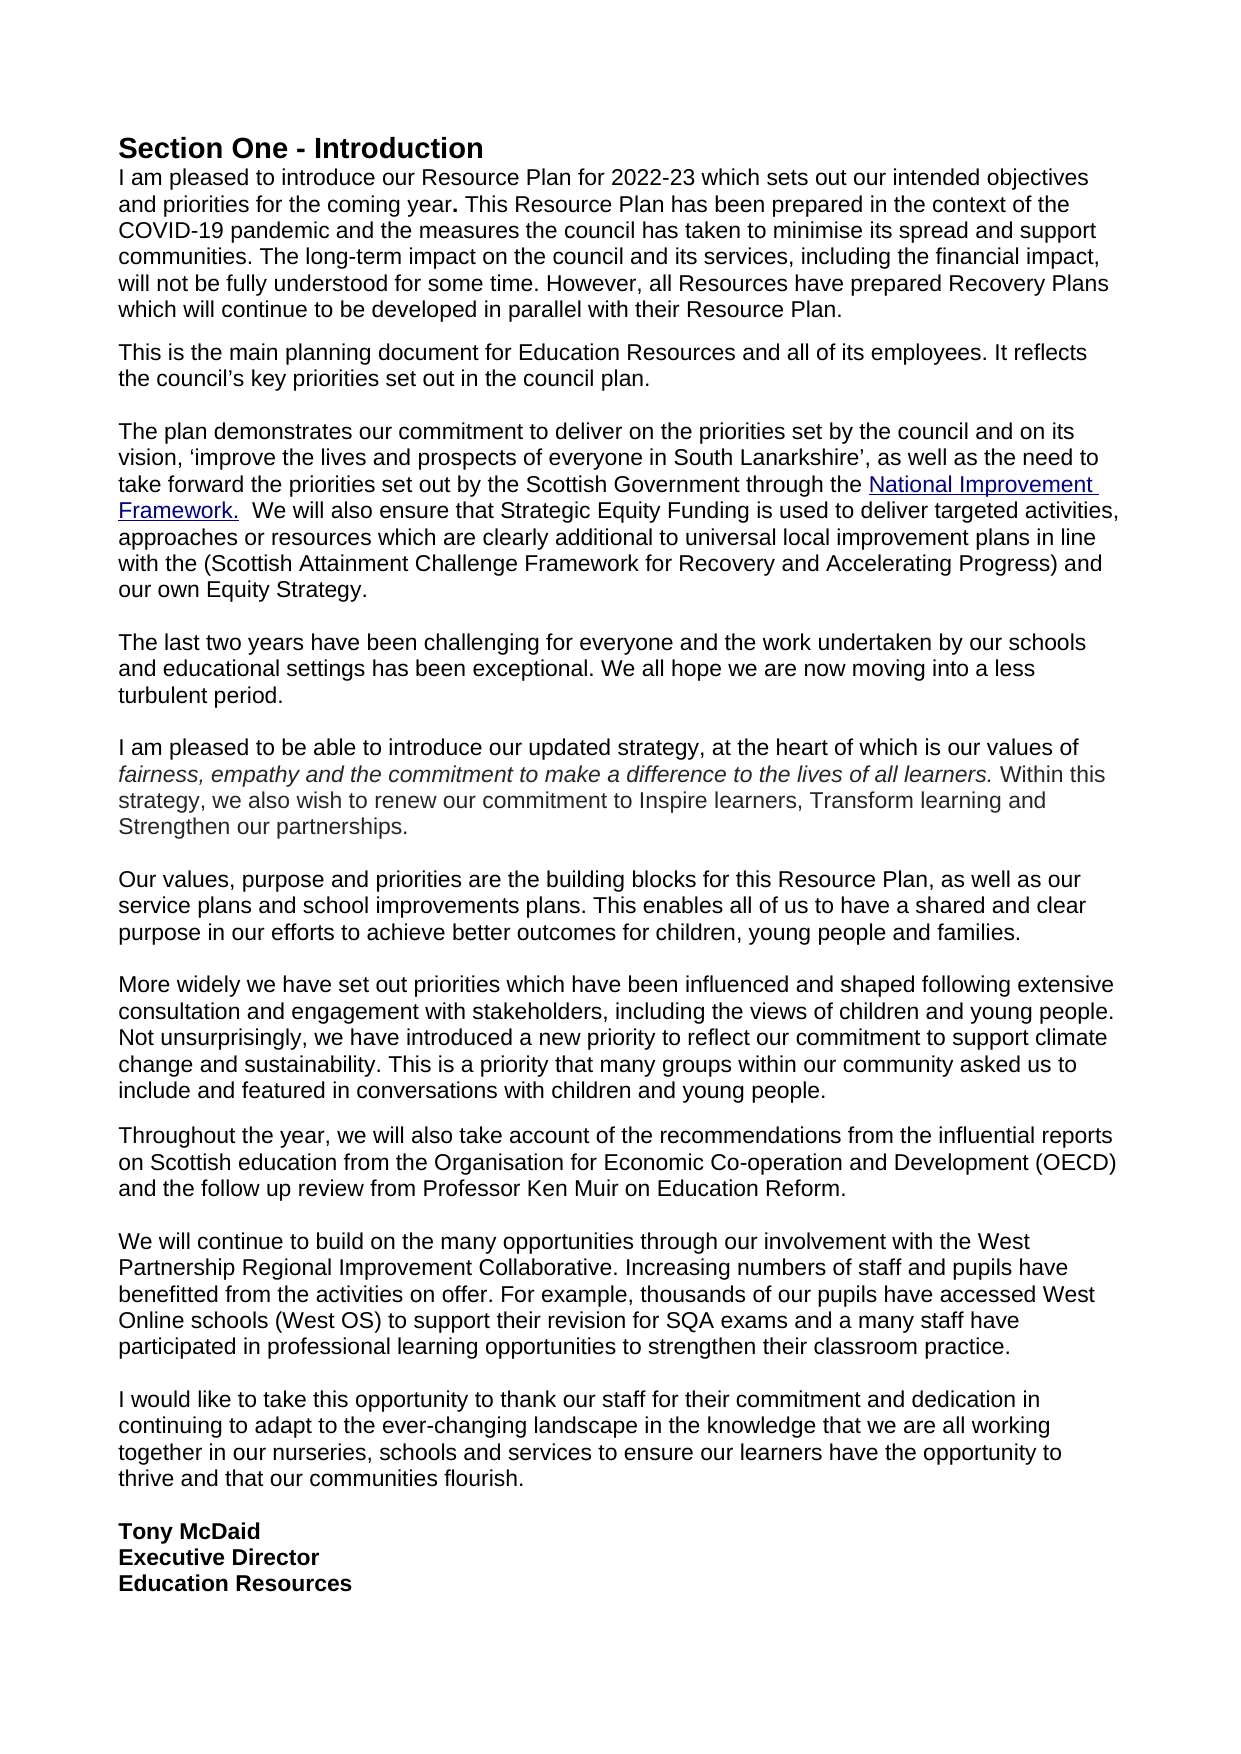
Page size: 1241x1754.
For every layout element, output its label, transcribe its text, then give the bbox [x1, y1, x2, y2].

text Throughout the year, we will also take account of the recommendations from the influential reports on Scottish education from the Organisation for Economic Co-operation and Development (OECD) and the follow up review from Professor Ken Muir on Education Reform. [118, 1122, 1122, 1201]
text Education Resources [118, 1570, 1122, 1597]
text I am pleased to introduce our Resource Plan for 2022-23 which sets out our intended objectives and priorities for the coming year. This Resource Plan has been prepared in the context of the COVID-19 pandemic and the measures the council has taken to minimise its spread and support communities. The long-term impact on the council and its services, including the financial impact, will not be fully understood for some time. However, all Resources have prepared Recovery Plans which will continue to be developed in parallel with their Resource Plan. [118, 164, 1122, 322]
subtitle Section One - Introduction [118, 131, 1122, 164]
text The last two years have been challenging for everyone and the work undertaken by our schools and educational settings has been exceptional. We all hope we are now moving into a less turbulent period. [118, 629, 1122, 708]
text We will continue to build on the many opportunities through our involvement with the West Partnership Regional Improvement Collaborative. Increasing numbers of staff and pupils have benefitted from the activities on offer. For example, thousands of our pupils have accessed West Online schools (West OS) to support their revision for SQA exams and a many staff have participated in professional learning opportunities to strengthen their classroom practice. [118, 1228, 1122, 1359]
text I am pleased to be able to introduce our updated strategy, at the heart of which is our values of fairness, empathy and the commitment to make a difference to the lives of all learners. Within this strategy, we also wish to renew our commitment to Inspire learners, Transform learning and Strengthen our partnerships. [118, 734, 1122, 840]
text Our values, purpose and priorities are the building blocks for this Resource Plan, as well as our service plans and school improvements plans. This enables all of us to have a shared and clear purpose in our efforts to achieve better outcomes for children, young people and families. [118, 866, 1122, 945]
text Executive Director [118, 1544, 1122, 1570]
text This is the main planning document for Education Resources and all of its employees. It reflects the council’s key priorities set out in the council plan. [118, 339, 1122, 392]
text More widely we have set out priorities which have been influenced and shaped following extensive consultation and engagement with stakeholders, including the views of children and young people. Not unsurprisingly, we have introduced a new priority to reflect our commitment to support climate change and sustainability. This is a priority that many groups within our community asked us to include and featured in conversations with children and young people. [118, 971, 1122, 1103]
list The plan demonstrates our commitment to deliver on the priorities set by the council and on its vision, ‘improve the lives and prospects of everyone in South Lanarkshire’, as well as the need to take forward the priorities set out by the Scottish Government through the National Improvement Framework. We will also ensure that Strategic Equity Funding is used to deliver targeted activities, approaches or resources which are clearly additional to universal local improvement plans in line with the (Scottish Attainment Challenge Framework for Recovery and Accelerating Progress) and our own Equity Strategy. [118, 418, 1122, 602]
text I would like to take this opportunity to thank our staff for their commitment and dedication in continuing to adapt to the ever-changing landscape in the knowledge that we are all working together in our nurseries, schools and services to ensure our learners have the opportunity to thrive and that our communities flourish. [118, 1386, 1122, 1491]
text Tony McDaid [118, 1518, 1122, 1544]
